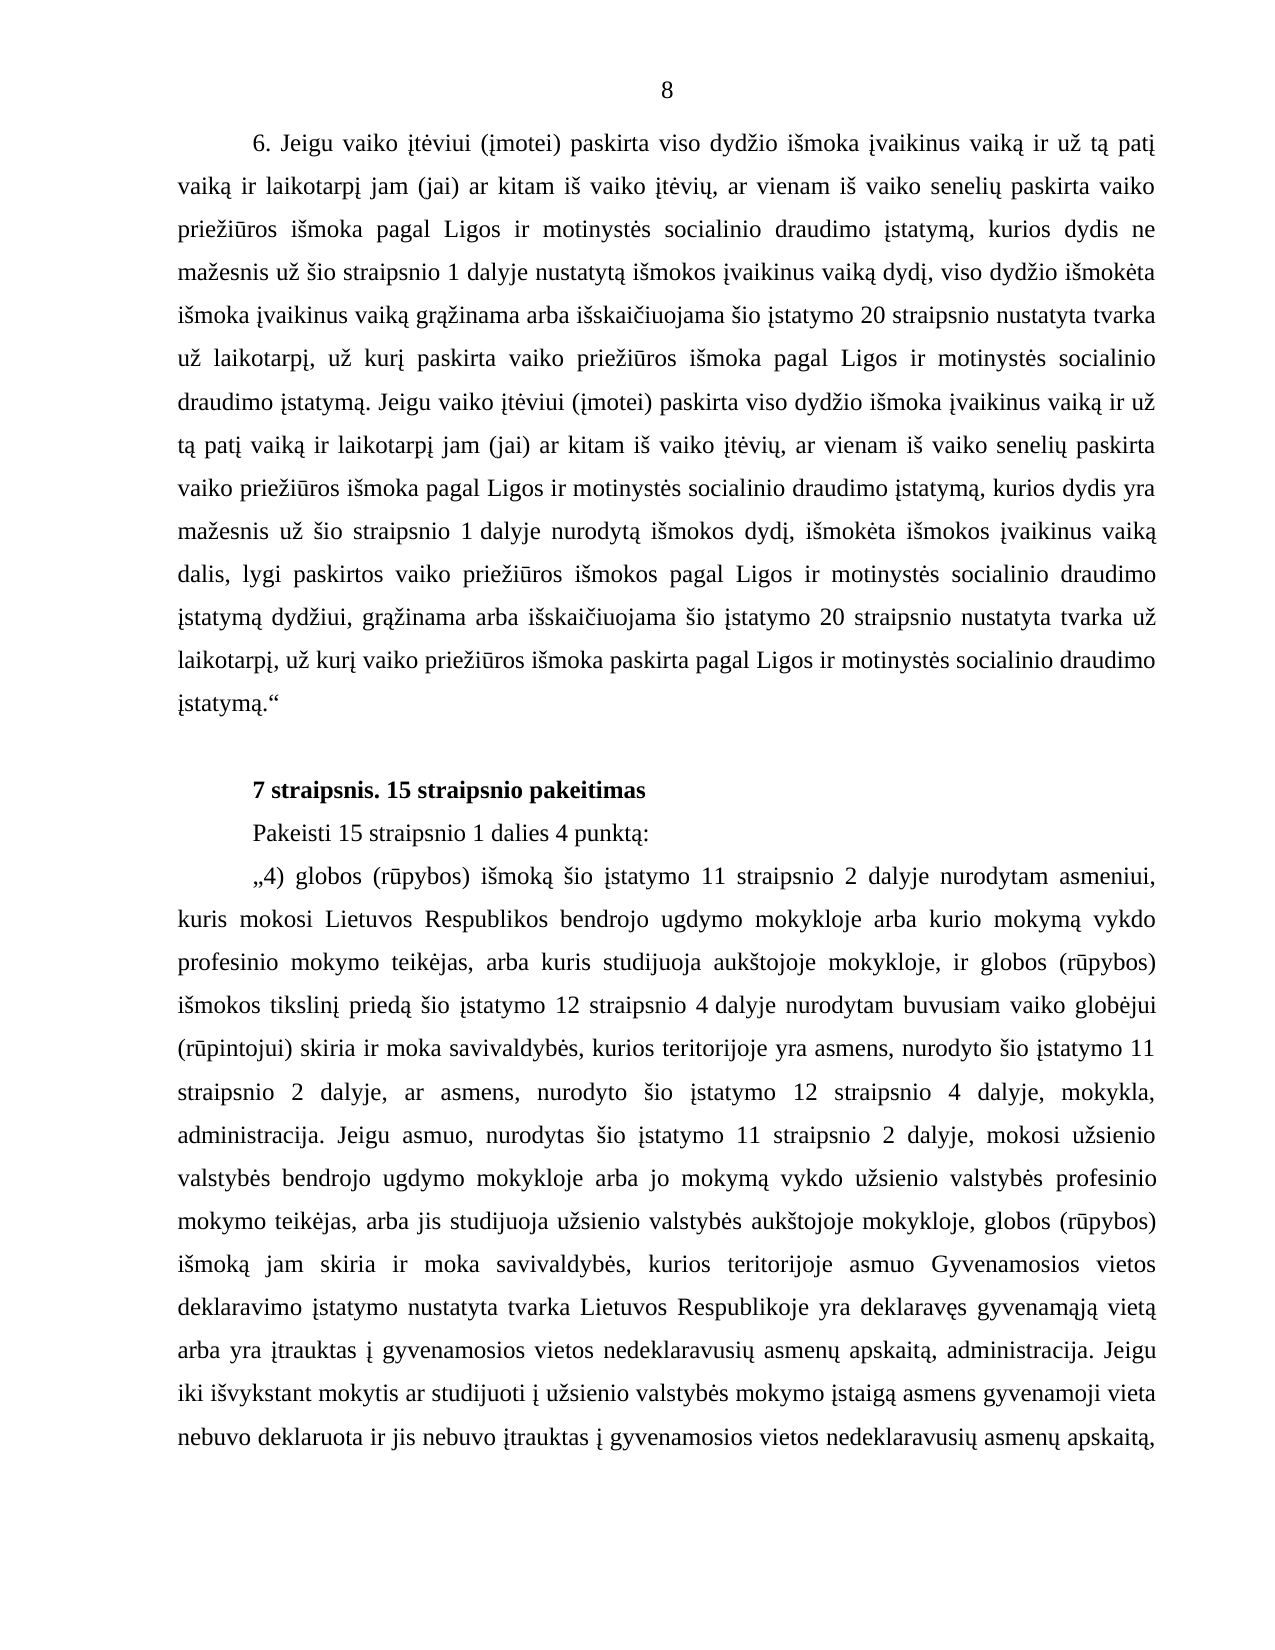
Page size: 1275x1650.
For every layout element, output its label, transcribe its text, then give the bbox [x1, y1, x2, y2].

text 6. Jeigu vaiko įtėviui (įmotei) paskirta viso dydžio išmoka įvaikinus vaiką ir už tą patį vaiką ir laikotarpį jam (jai) ar kitam iš vaiko įtėvių, ar vienam iš vaiko senelių paskirta vaiko priežiūros išmoka pagal Ligos ir motinystės socialinio draudimo įstatymą, kurios dydis ne mažesnis už šio straipsnio 1 dalyje nustatytą išmokos įvaikinus vaiką dydį, viso dydžio išmokėta išmoka įvaikinus vaiką grąžinama arba išskaičiuojama šio įstatymo 20 straipsnio nustatyta tvarka už laikotarpį, už kurį paskirta vaiko priežiūros išmoka pagal Ligos ir motinystės socialinio draudimo įstatymą. Jeigu vaiko įtėviui (įmotei) paskirta viso dydžio išmoka įvaikinus vaiką ir už tą patį vaiką ir laikotarpį jam (jai) ar kitam iš vaiko įtėvių, ar vienam iš vaiko senelių paskirta vaiko priežiūros išmoka pagal Ligos ir motinystės socialinio draudimo įstatymą, kurios dydis yra mažesnis už šio straipsnio 1 dalyje nurodytą išmokos dydį, išmokėta išmokos įvaikinus vaiką dalis, lygi paskirtos vaiko priežiūros išmokos pagal Ligos ir motinystės socialinio draudimo įstatymą dydžiui, grąžinama arba išskaičiuojama šio įstatymo 20 straipsnio nustatyta tvarka už laikotarpį, už kurį vaiko priežiūros išmoka paskirta pagal Ligos ir motinystės socialinio draudimo įstatymą.“ [177, 128, 1157, 717]
text „4) globos (rūpybos) išmoką šio įstatymo 11 straipsnio 2 dalyje nurodytam asmeniui, kuris mokosi Lietuvos Respublikos bendrojo ugdymo mokykloje arba kurio mokymą vykdo profesinio mokymo teikėjas, arba kuris studijuoja aukštojoje mokykloje, ir globos (rūpybos) išmokos tikslinį priedą šio įstatymo 12 straipsnio 4 dalyje nurodytam buvusiam vaiko globėjui (rūpintojui) skiria ir moka savivaldybės, kurios teritorijoje yra asmens, nurodyto šio įstatymo 11 straipsnio 2 dalyje, ar asmens, nurodyto šio įstatymo 12 straipsnio 4 dalyje, mokykla, administracija. Jeigu asmuo, nurodytas šio įstatymo 11 straipsnio 2 dalyje, mokosi užsienio valstybės bendrojo ugdymo mokykloje arba jo mokymą vykdo užsienio valstybės profesinio mokymo teikėjas, arba jis studijuoja užsienio valstybės aukštojoje mokykloje, globos (rūpybos) išmoką jam skiria ir moka savivaldybės, kurios teritorijoje asmuo Gyvenamosios vietos deklaravimo įstatymo nustatyta tvarka Lietuvos Respublikoje yra deklaravęs gyvenamąją vietą arba yra įtrauktas į gyvenamosios vietos nedeklaravusių asmenų apskaitą, administracija. Jeigu iki išvykstant mokytis ar studijuoti į užsienio valstybės mokymo įstaigą asmens gyvenamoji vieta nebuvo deklaruota ir jis nebuvo įtrauktas į gyvenamosios vietos nedeklaravusių asmenų apskaitą, [177, 861, 1157, 1450]
text 7 straipsnis. 15 straipsnio pakeitimas [177, 775, 1157, 803]
text Pakeisti 15 straipsnio 1 dalies 4 punktą: [177, 818, 1157, 847]
